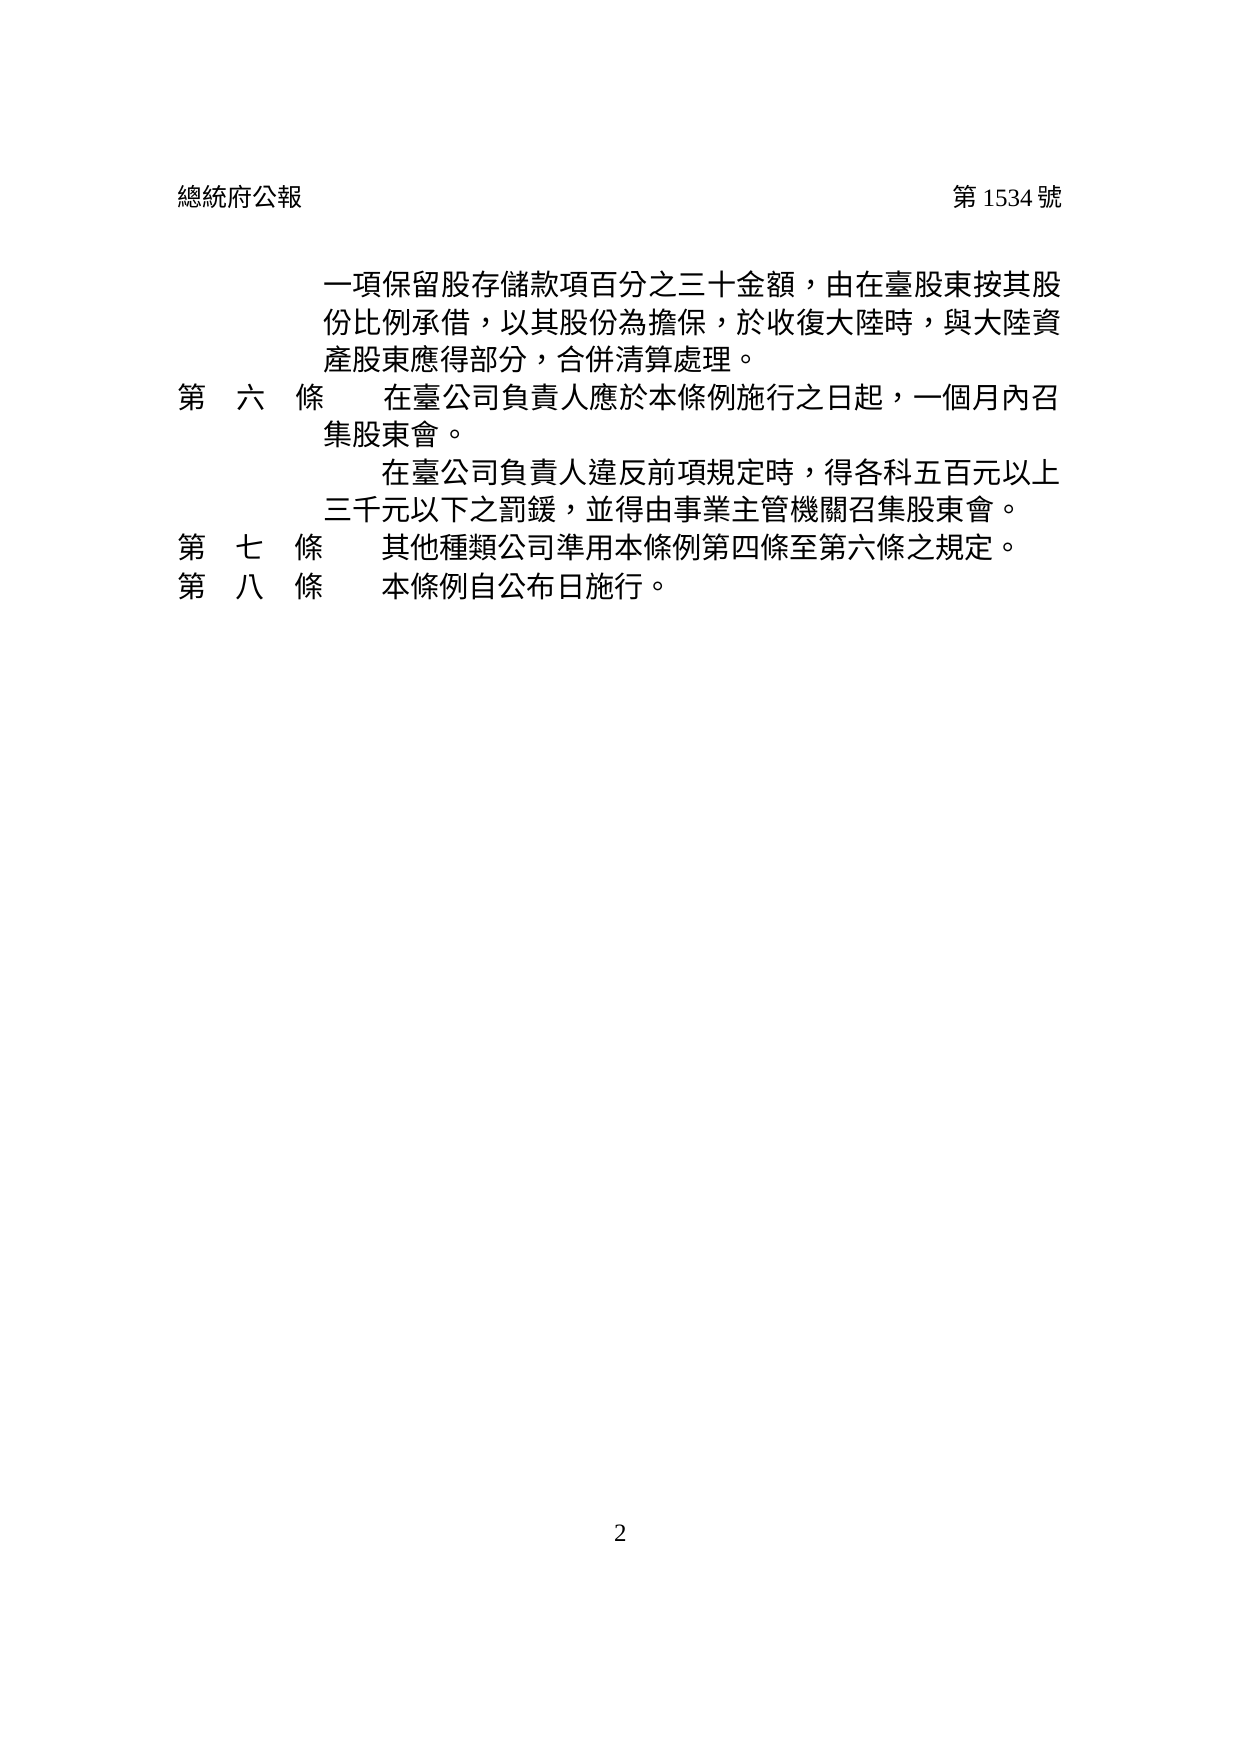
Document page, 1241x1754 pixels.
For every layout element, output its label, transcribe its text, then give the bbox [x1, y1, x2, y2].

text 在臺公司負責人違反前項規定時，得各科五百元以上三千元以下之罰鍰，並得由事業主管機關召集股東會。 [323, 453, 1063, 528]
text 第 七 條 其他種類公司準用本條例第四條至第六條之規定。 [177, 528, 1063, 566]
text 第 六 條 在臺公司負責人應於本條例施行之日起，一個月內召集股東會。 [177, 378, 1063, 453]
text 一項保留股存儲款項百分之三十金額，由在臺股東按其股份比例承借，以其股份為擔保，於收復大陸時，與大陸資產股東應得部分，合併清算處理。 [323, 266, 1063, 378]
text 第 八 條 本條例自公布日施行。 [177, 566, 1063, 605]
